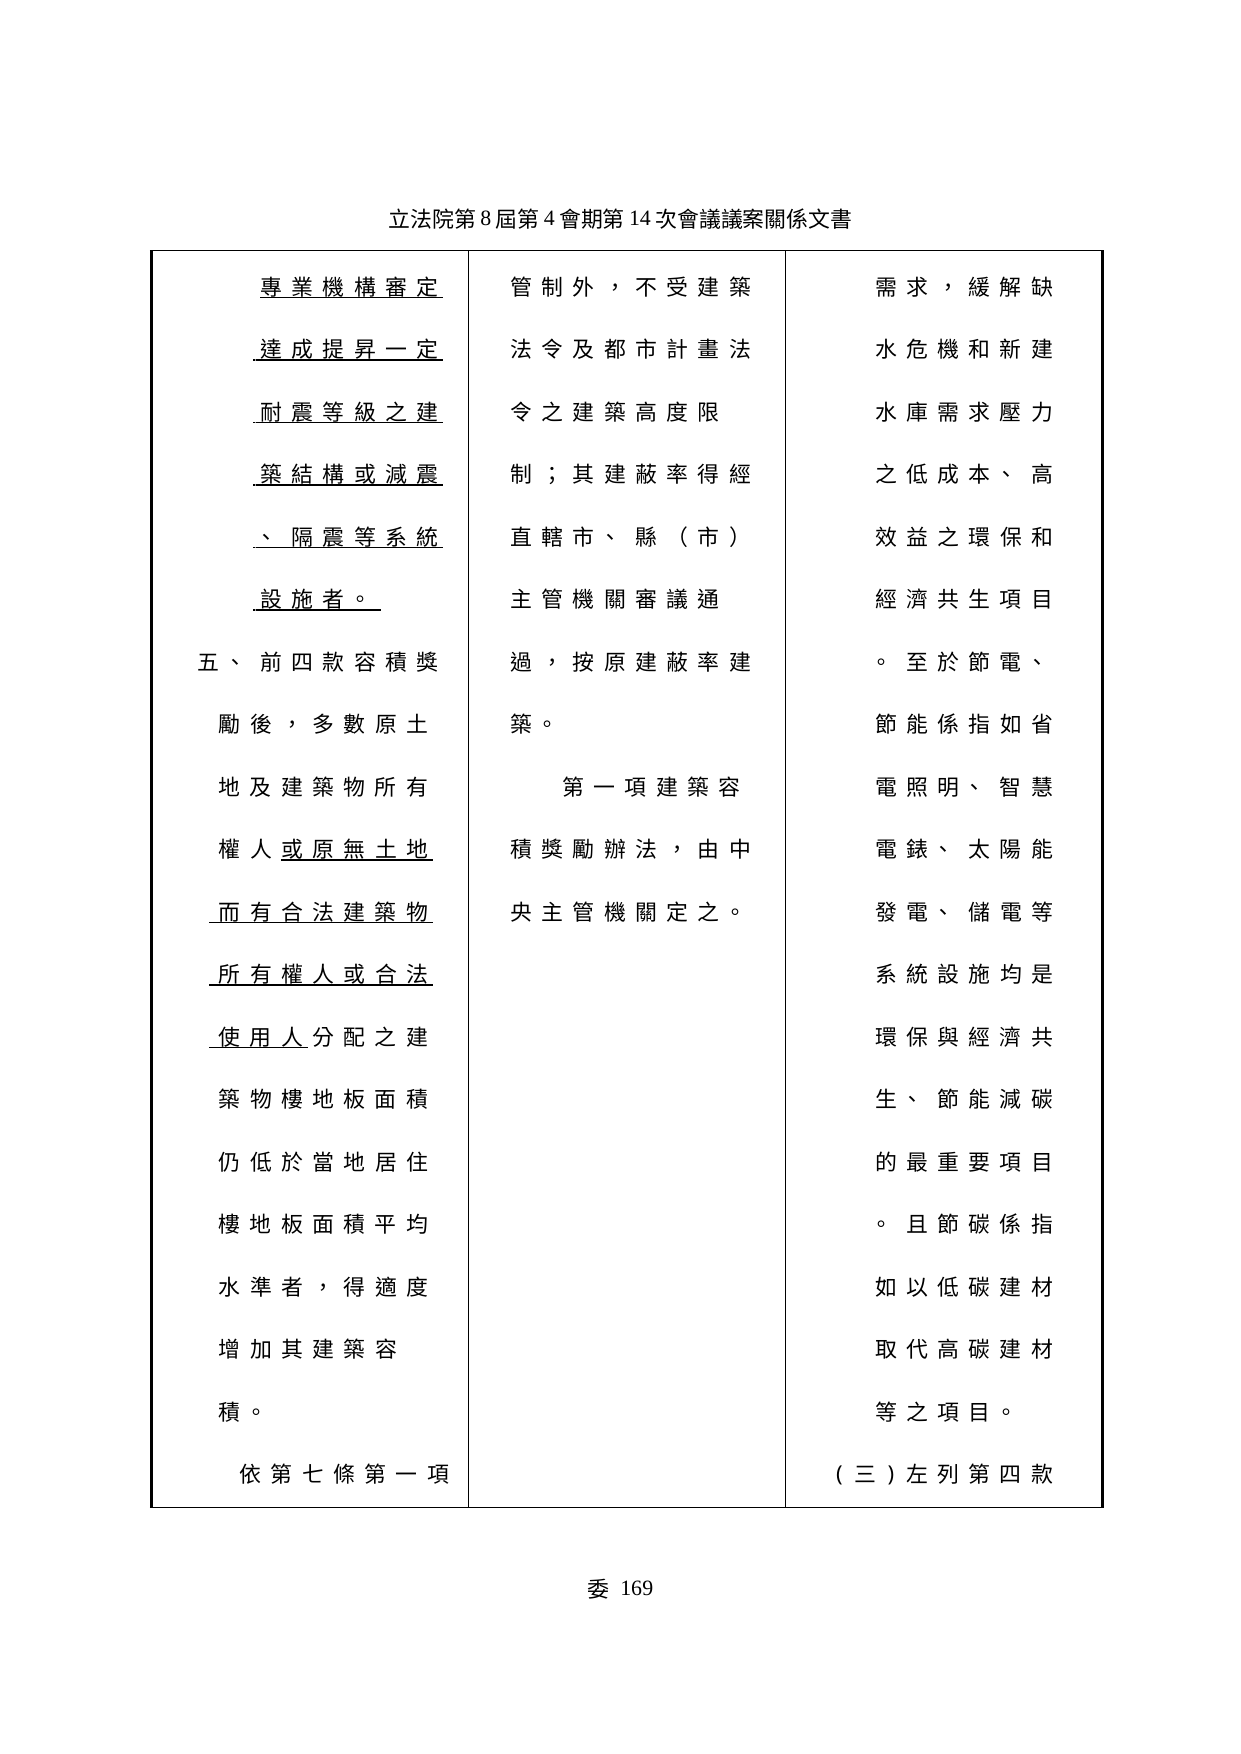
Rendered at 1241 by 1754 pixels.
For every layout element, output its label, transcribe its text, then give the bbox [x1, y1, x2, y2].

table_cell 專業機構審定達成提昇一定耐震等級之建築結構或減震、隔震等系統設施者。 五、前四款容積獎勵後，多數原土地及建築物所有權人或原無土地而有合法建築物所有權人或合法使用人分配之建築物樓地板面積仍低於當地居住樓地板面積平均水準者，得適度增加其建築容積。 依第七條第一項 [153, 251, 468, 1507]
table_cell 管制外，不受建築法令及都市計畫法令之建築高度限制；其建蔽率得經直轄市、縣（市）主管機關審議通過，按原建蔽率建築。 第一項建築容積獎勵辦法，由中央主管機關定之。 [469, 251, 785, 1507]
table_cell 需求，緩解缺水危機和新建水庫需求壓力之低成本、高效益之環保和經濟共生項目。至於節電、節能係指如省電照明、智慧電錶、太陽能發電、儲電等系統設施均是環保與經濟共生、節能減碳的最重要項目。且節碳係指如以低碳建材取代高碳建材等之項目。 (三)左列第四款 [786, 251, 1101, 1507]
